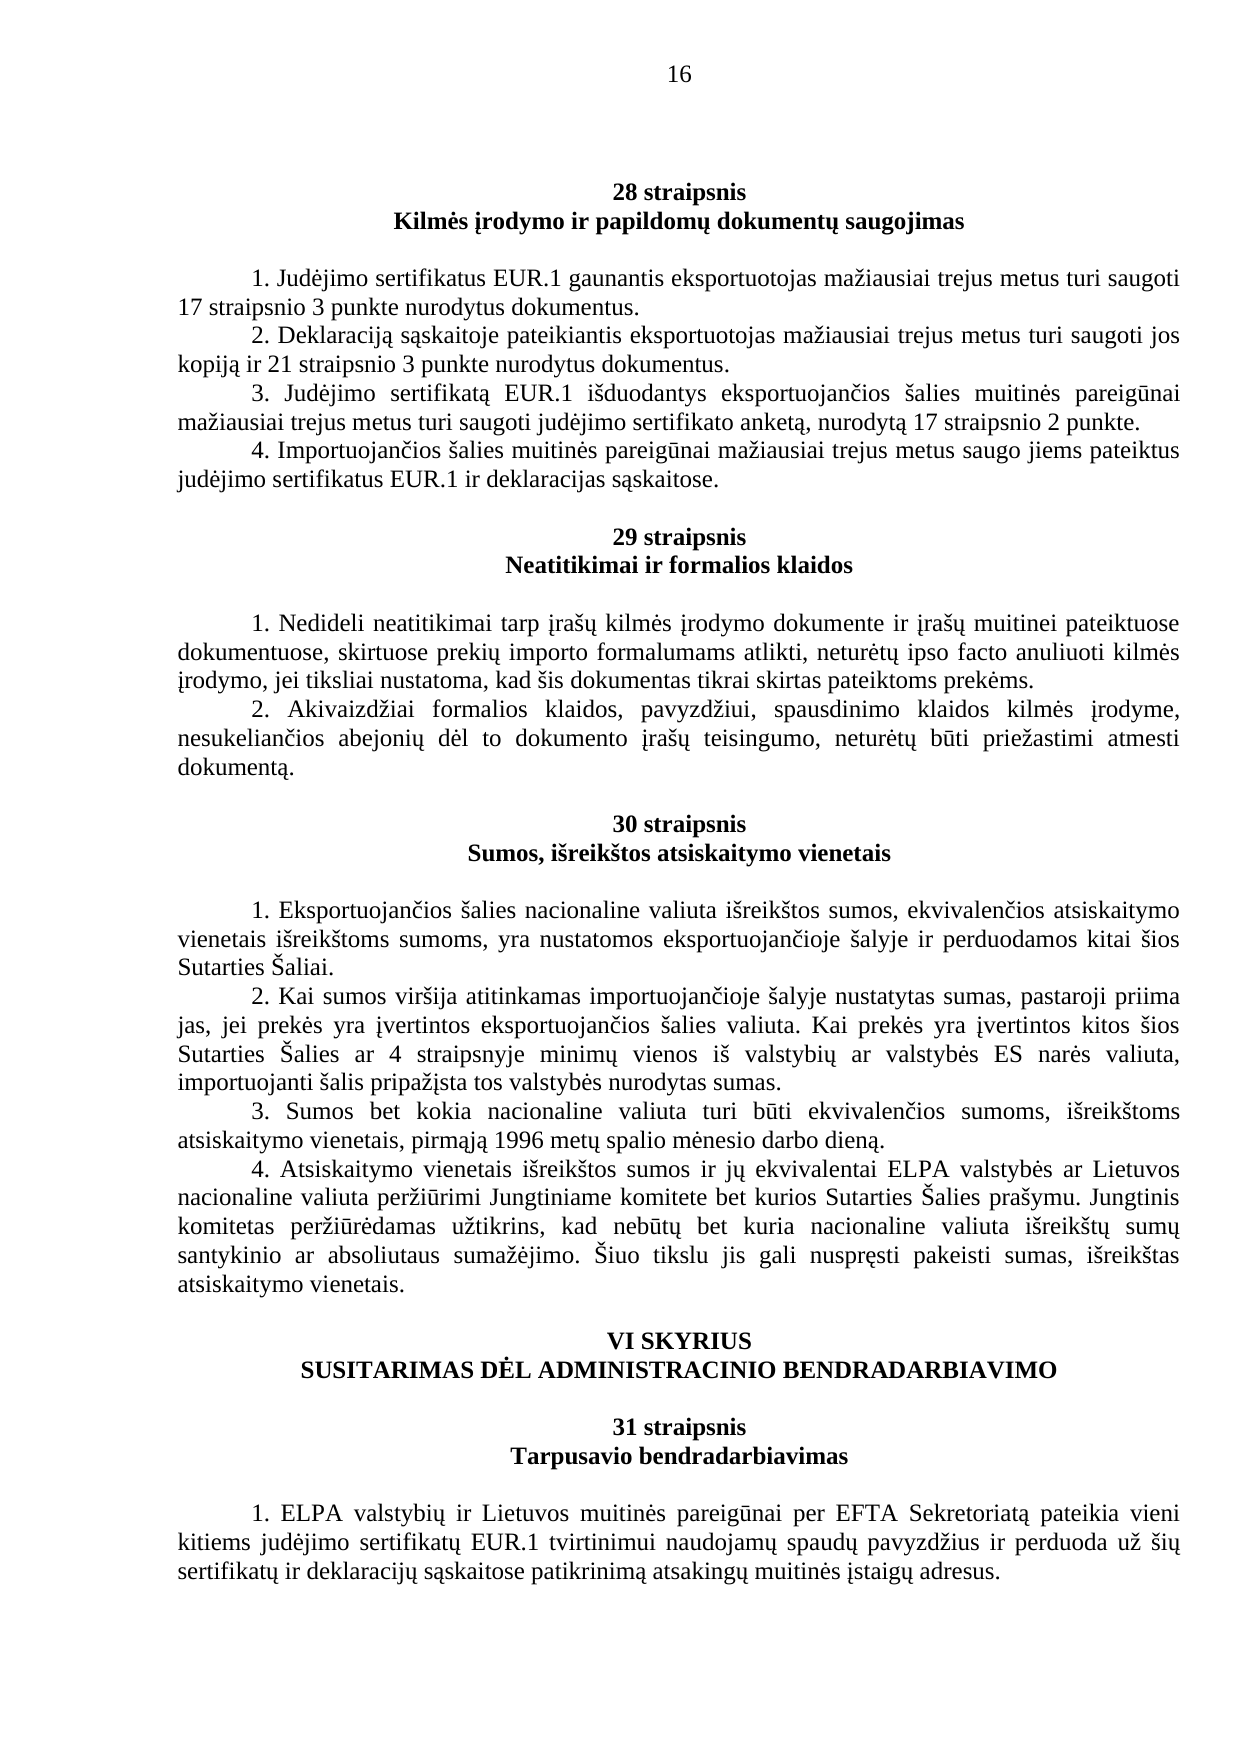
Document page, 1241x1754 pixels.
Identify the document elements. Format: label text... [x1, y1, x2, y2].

text Sumos, išreikštos atsiskaitymo vienetais [177, 838, 1181, 867]
text 29 straipsnis [177, 522, 1181, 551]
text 28 straipsnis [177, 177, 1181, 206]
text Kilmės įrodymo ir papildomų dokumentų saugojimas [177, 206, 1181, 235]
text 4. Atsiskaitymo vienetais išreikštos sumos ir jų ekvivalentai ELPA valstybės ar Lietuvos nacionaline valiuta peržiūrimi Jungtiniame komitete bet kurios Sutarties Šalies prašymu. Jungtinis komitetas peržiūrėdamas užtikrins, kad nebūtų bet kuria nacionaline valiuta išreikštų sumų santykinio ar absoliutaus sumažėjimo. Šiuo tikslu jis gali nuspręsti pakeisti sumas, išreikštas atsiskaitymo vienetais. [177, 1154, 1181, 1297]
text 1. Judėjimo sertifikatus EUR.1 gaunantis eksportuotojas mažiausiai trejus metus turi saugoti 17 straipsnio 3 punkte nurodytus dokumentus. [177, 263, 1181, 321]
text 30 straipsnis [177, 809, 1181, 838]
text 2. Akivaizdžiai formalios klaidos, pavyzdžiui, spausdinimo klaidos kilmės įrodyme, nesukeliančios abejonių dėl to dokumento įrašų teisingumo, neturėtų būti priežastimi atmesti dokumentą. [177, 694, 1181, 780]
text 1. Nedideli neatitikimai tarp įrašų kilmės įrodymo dokumente ir įrašų muitinei pateiktuose dokumentuose, skirtuose prekių importo formalumams atlikti, neturėtų ipso facto anuliuoti kilmės įrodymo, jei tiksliai nustatoma, kad šis dokumentas tikrai skirtas pateiktoms prekėms. [177, 608, 1181, 694]
text 2. Deklaraciją sąskaitoje pateikiantis eksportuotojas mažiausiai trejus metus turi saugoti jos kopiją ir 21 straipsnio 3 punkte nurodytus dokumentus. [177, 321, 1181, 378]
text 4. Importuojančios šalies muitinės pareigūnai mažiausiai trejus metus saugo jiems pateiktus judėjimo sertifikatus EUR.1 ir deklaracijas sąskaitose. [177, 436, 1181, 493]
text 3. Judėjimo sertifikatą EUR.1 išduodantys eksportuojančios šalies muitinės pareigūnai mažiausiai trejus metus turi saugoti judėjimo sertifikato anketą, nurodytą 17 straipsnio 2 punkte. [177, 378, 1181, 436]
text Neatitikimai ir formalios klaidos [177, 551, 1181, 579]
text 3. Sumos bet kokia nacionaline valiuta turi būti ekvivalenčios sumoms, išreikštoms atsiskaitymo vienetais, pirmąją 1996 metų spalio mėnesio darbo dieną. [177, 1096, 1181, 1154]
text 31 straipsnis [177, 1412, 1181, 1441]
text 1. Eksportuojančios šalies nacionaline valiuta išreikštos sumos, ekvivalenčios atsiskaitymo vienetais išreikštoms sumoms, yra nustatomos eksportuojančioje šalyje ir perduodamos kitai šios Sutarties Šaliai. [177, 895, 1181, 981]
text 2. Kai sumos viršija atitinkamas importuojančioje šalyje nustatytas sumas, pastaroji priima jas, jei prekės yra įvertintos eksportuojančios šalies valiuta. Kai prekės yra įvertintos kitos šios Sutarties Šalies ar 4 straipsnyje minimų vienos iš valstybių ar valstybės ES narės valiuta, importuojanti šalis pripažįsta tos valstybės nurodytas sumas. [177, 981, 1181, 1096]
text susitarimas dėl administracinio bendradarbiavimo [177, 1355, 1181, 1384]
text VI SKYRIUS [177, 1326, 1181, 1355]
text 1. ELPA valstybių ir Lietuvos muitinės pareigūnai per EFTA Sekretoriatą pateikia vieni kitiems judėjimo sertifikatų EUR.1 tvirtinimui naudojamų spaudų pavyzdžius ir perduoda už šių sertifikatų ir deklaracijų sąskaitose patikrinimą atsakingų muitinės įstaigų adresus. [177, 1498, 1181, 1585]
text Tarpusavio bendradarbiavimas [177, 1441, 1181, 1470]
